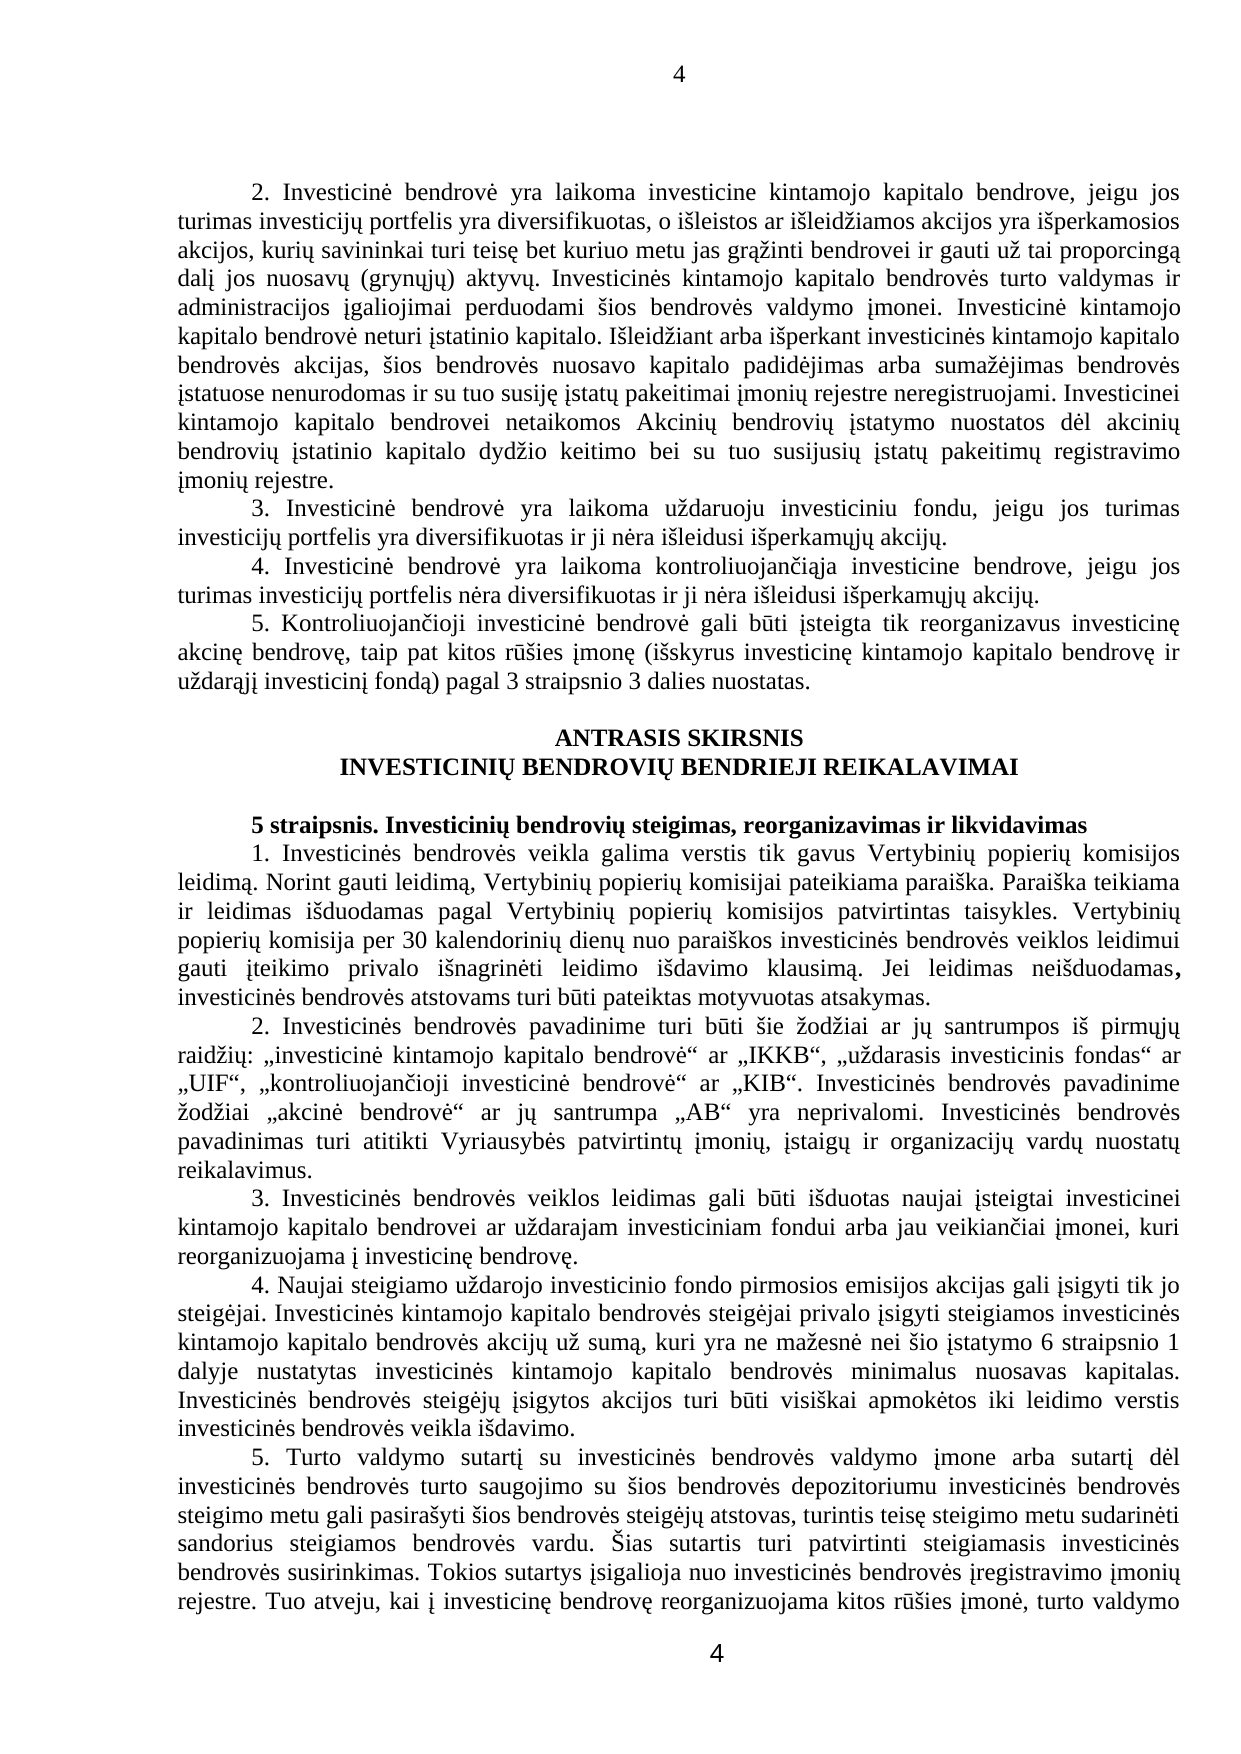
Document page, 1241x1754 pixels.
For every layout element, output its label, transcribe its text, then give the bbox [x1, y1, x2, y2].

text 5 straipsnis. Investicinių bendrovių steigimas, reorganizavimas ir likvidavimas [177, 810, 1181, 838]
text 4. Investicinė bendrovė yra laikoma kontroliuojančiąja investicine bendrove, jeigu jos turimas investicijų portfelis nėra diversifikuotas ir ji nėra išleidusi išperkamųjų akcijų. [177, 551, 1181, 608]
text 5. Turto valdymo sutartį su investicinės bendrovės valdymo įmone arba sutartį dėl investicinės bendrovės turto saugojimo su šios bendrovės depozitoriumu investicinės bendrovės steigimo metu gali pasirašyti šios bendrovės steigėjų atstovas, turintis teisę steigimo metu sudarinėti sandorius steigiamos bendrovės vardu. Šias sutartis turi patvirtinti steigiamasis investicinės bendrovės susirinkimas. Tokios sutartys įsigalioja nuo investicinės bendrovės įregistravimo įmonių rejestre. Tuo atveju, kai į investicinę bendrovę reorganizuojama kitos rūšies įmonė, turto valdymo [177, 1442, 1181, 1615]
text 2. Investicinė bendrovė yra laikoma investicine kintamojo kapitalo bendrove, jeigu jos turimas investicijų portfelis yra diversifikuotas, o išleistos ar išleidžiamos akcijos yra išperkamosios akcijos, kurių savininkai turi teisę bet kuriuo metu jas grąžinti bendrovei ir gauti už tai proporcingą dalį jos nuosavų (grynųjų) aktyvų. Investicinės kintamojo kapitalo bendrovės turto valdymas ir administracijos įgaliojimai perduodami šios bendrovės valdymo įmonei. Investicinė kintamojo kapitalo bendrovė neturi įstatinio kapitalo. Išleidžiant arba išperkant investicinės kintamojo kapitalo bendrovės akcijas, šios bendrovės nuosavo kapitalo padidėjimas arba sumažėjimas bendrovės įstatuose nenurodomas ir su tuo susiję įstatų pakeitimai įmonių rejestre neregistruojami. Investicinei kintamojo kapitalo bendrovei netaikomos Akcinių bendrovių įstatymo nuostatos dėl akcinių bendrovių įstatinio kapitalo dydžio keitimo bei su tuo susijusių įstatų pakeitimų registravimo įmonių rejestre. [177, 177, 1181, 493]
text INVESTICINIŲ BENDROVIŲ BENDRIEJI REIKALAVIMAI [177, 752, 1181, 781]
text 3. Investicinė bendrovė yra laikoma uždaruoju investiciniu fondu, jeigu jos turimas investicijų portfelis yra diversifikuotas ir ji nėra išleidusi išperkamųjų akcijų. [177, 493, 1181, 551]
text 1. Investicinės bendrovės veikla galima verstis tik gavus Vertybinių popierių komisijos leidimą. Norint gauti leidimą, Vertybinių popierių komisijai pateikiama paraiška. Paraiška teikiama ir leidimas išduodamas pagal Vertybinių popierių komisijos patvirtintas taisykles. Vertybinių popierių komisija per 30 kalendorinių dienų nuo paraiškos investicinės bendrovės veiklos leidimui gauti įteikimo privalo išnagrinėti leidimo išdavimo klausimą. Jei leidimas neišduodamas, investicinės bendrovės atstovams turi būti pateiktas motyvuotas atsakymas. [177, 838, 1181, 1011]
text 4. Naujai steigiamo uždarojo investicinio fondo pirmosios emisijos akcijas gali įsigyti tik jo steigėjai. Investicinės kintamojo kapitalo bendrovės steigėjai privalo įsigyti steigiamos investicinės kintamojo kapitalo bendrovės akcijų už sumą, kuri yra ne mažesnė nei šio įstatymo 6 straipsnio 1 dalyje nustatytas investicinės kintamojo kapitalo bendrovės minimalus nuosavas kapitalas. Investicinės bendrovės steigėjų įsigytos akcijos turi būti visiškai apmokėtos iki leidimo verstis investicinės bendrovės veikla išdavimo. [177, 1270, 1181, 1442]
text 2. Investicinės bendrovės pavadinime turi būti šie žodžiai ar jų santrumpos iš pirmųjų raidžių: „investicinė kintamojo kapitalo bendrovė“ ar „IKKB“, „uždarasis investicinis fondas“ ar „UIF“, „kontroliuojančioji investicinė bendrovė“ ar „KIB“. Investicinės bendrovės pavadinime žodžiai „akcinė bendrovė“ ar jų santrumpa „AB“ yra neprivalomi. Investicinės bendrovės pavadinimas turi atitikti Vyriausybės patvirtintų įmonių, įstaigų ir organizacijų vardų nuostatų reikalavimus. [177, 1011, 1181, 1183]
text 3. Investicinės bendrovės veiklos leidimas gali būti išduotas naujai įsteigtai investicinei kintamojo kapitalo bendrovei ar uždarajam investiciniam fondui arba jau veikiančiai įmonei, kuri reorganizuojama į investicinę bendrovę. [177, 1183, 1181, 1270]
text ANTRASIS SKIRSNIS [177, 723, 1181, 752]
text 5. Kontroliuojančioji investicinė bendrovė gali būti įsteigta tik reorganizavus investicinę akcinę bendrovę, taip pat kitos rūšies įmonę (išskyrus investicinę kintamojo kapitalo bendrovę ir uždarąjį investicinį fondą) pagal 3 straipsnio 3 dalies nuostatas. [177, 608, 1181, 695]
